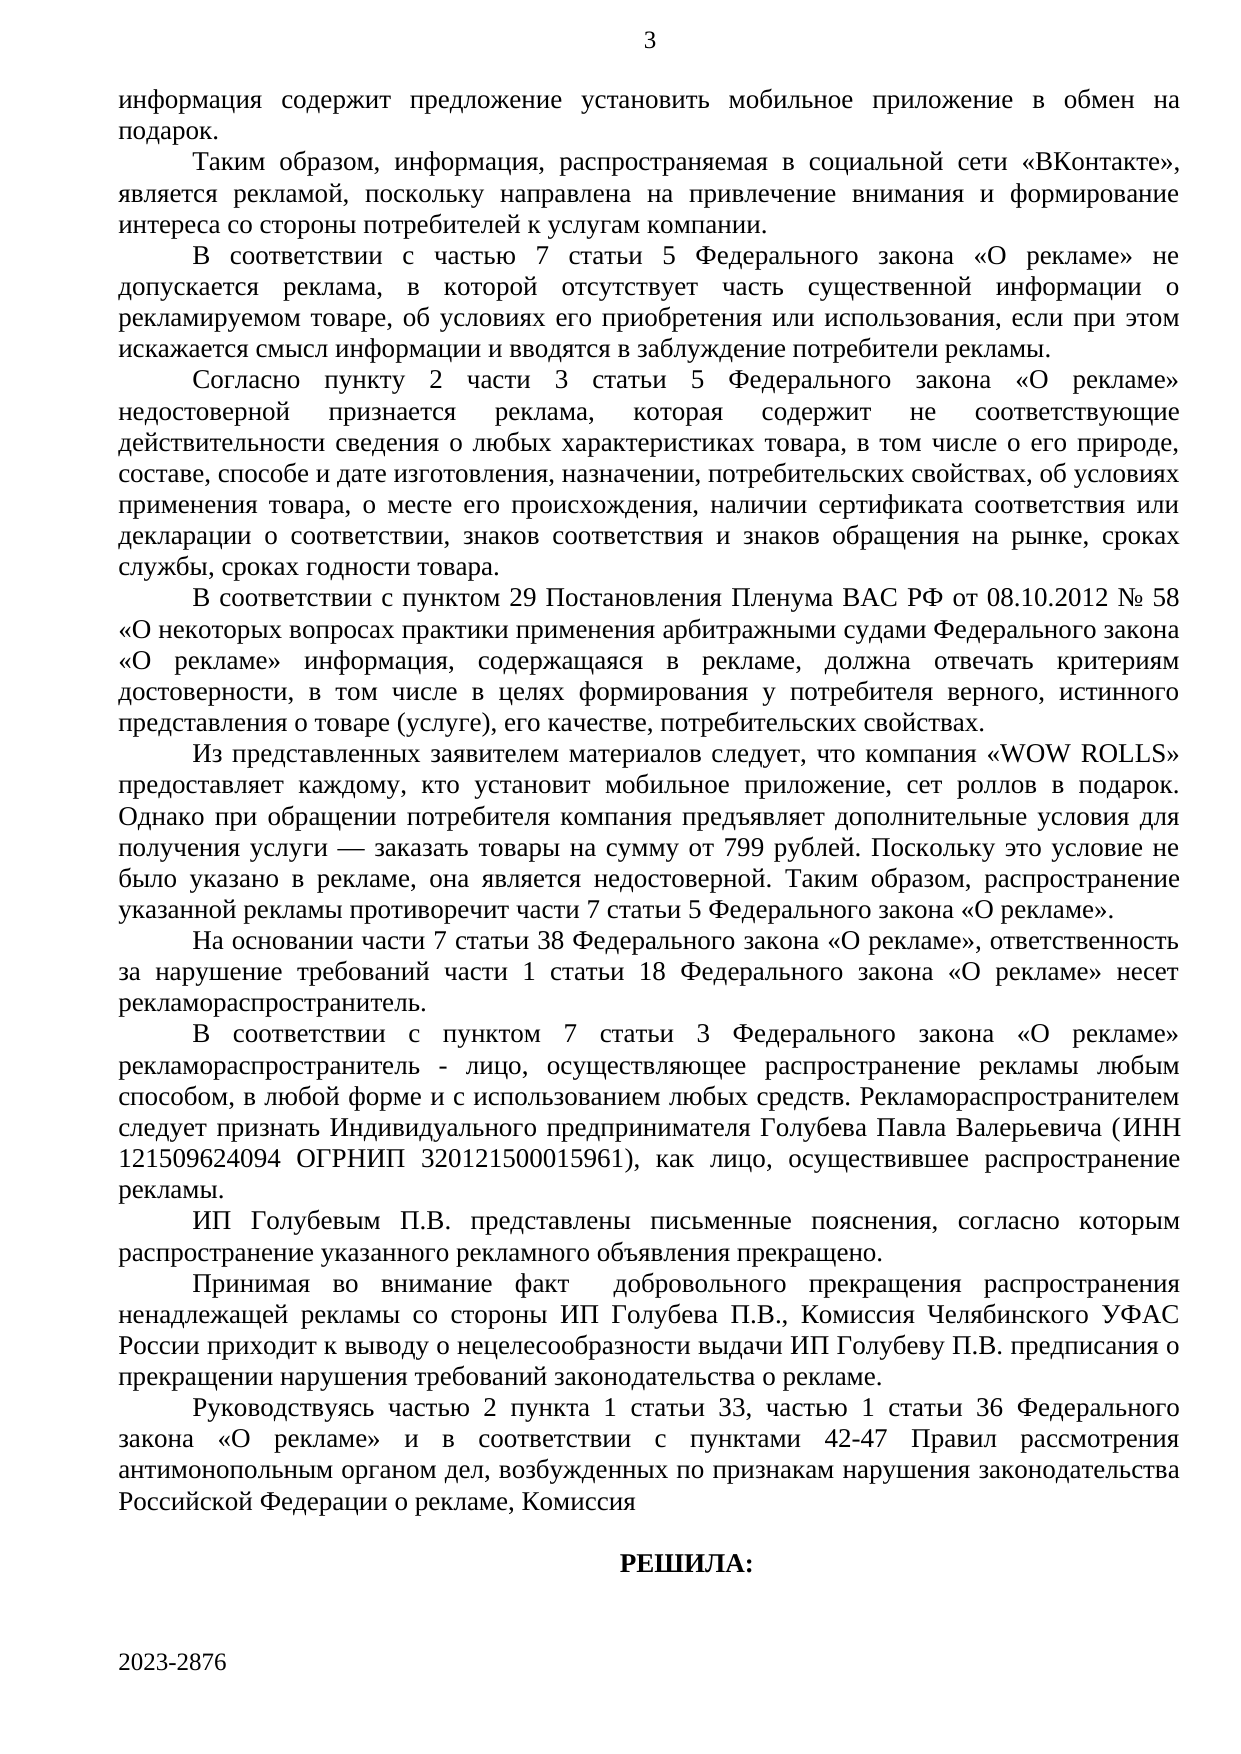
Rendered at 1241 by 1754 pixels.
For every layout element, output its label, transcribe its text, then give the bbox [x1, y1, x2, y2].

text В соответствии с пунктом 7 статьи 3 Федерального закона «О рекламе» рекламораспространитель - лицо, осуществляющее распространение рекламы любым способом, в любой форме и с использованием любых средств. Рекламораспространителем следует признать Индивидуального предпринимателя Голубева Павла Валерьевича (ИНН 121509624094 ОГРНИП 320121500015961), как лицо, осуществившее распространение рекламы. [118, 1018, 1181, 1204]
text ИП Голубевым П.В. представлены письменные пояснения, согласно которым распространение указанного рекламного объявления прекращено. [118, 1204, 1181, 1267]
text Принимая во внимание факт добровольного прекращения распространения ненадлежащей рекламы со стороны ИП Голубева П.В., Комиссия Челябинского УФАС России приходит к выводу о нецелесообразности выдачи ИП Голубеву П.В. предписания о прекращении нарушения требований законодательства о рекламе. [118, 1267, 1181, 1391]
text Согласно пункту 2 части 3 статьи 5 Федерального закона «О рекламе» недостоверной признается реклама, которая содержит не соответствующие действительности сведения о любых характеристиках товара, в том числе о его природе, составе, способе и дате изготовления, назначении, потребительских свойствах, об условиях применения товара, о месте его происхождения, наличии сертификата соответствия или декларации о соответствии, знаков соответствия и знаков обращения на рынке, сроках службы, сроках годности товара. [118, 363, 1181, 582]
text информация содержит предложение установить мобильное приложение в обмен на подарок. [118, 83, 1181, 146]
text В соответствии с частью 7 статьи 5 Федерального закона «О рекламе» не допускается реклама, в которой отсутствует часть существенной информации о рекламируемом товаре, об условиях его приобретения или использования, если при этом искажается смысл информации и вводятся в заблуждение потребители рекламы. [118, 239, 1181, 363]
text Из представленных заявителем материалов следует, что компания «WOW ROLLS» предоставляет каждому, кто установит мобильное приложение, сет роллов в подарок. Однако при обращении потребителя компания предъявляет дополнительные условия для получения услуги — заказать товары на сумму от 799 рублей. Поскольку это условие не было указано в рекламе, она является недостоверной. Таким образом, распространение указанной рекламы противоречит части 7 статьи 5 Федерального закона «О рекламе». [118, 737, 1181, 924]
text В соответствии с пунктом 29 Постановления Пленума ВАС РФ от 08.10.2012 № 58 «О некоторых вопросах практики применения арбитражными судами Федерального закона «О рекламе» информация, содержащаяся в рекламе, должна отвечать критериям достоверности, в том числе в целях формирования у потребителя верного, истинного представления о товаре (услуге), его качестве, потребительских свойствах. [118, 582, 1181, 737]
text Таким образом, информация, распространяемая в социальной сети «ВКонтакте», является рекламой, поскольку направлена на привлечение внимания и формирование интереса со стороны потребителей к услугам компании. [118, 146, 1181, 239]
text На основании части 7 статьи 38 Федерального закона «О рекламе», ответственность за нарушение требований части 1 статьи 18 Федерального закона «О рекламе» несет рекламораспространитель. [118, 924, 1181, 1018]
text РЕШИЛА: [118, 1547, 1181, 1578]
text Руководствуясь частью 2 пункта 1 статьи 33, частью 1 статьи 36 Федерального закона «О рекламе» и в соответствии с пунктами 42-47 Правил рассмотрения антимонопольным органом дел, возбужденных по признакам нарушения законодательства Российской Федерации о рекламе, Комиссия [118, 1391, 1181, 1516]
